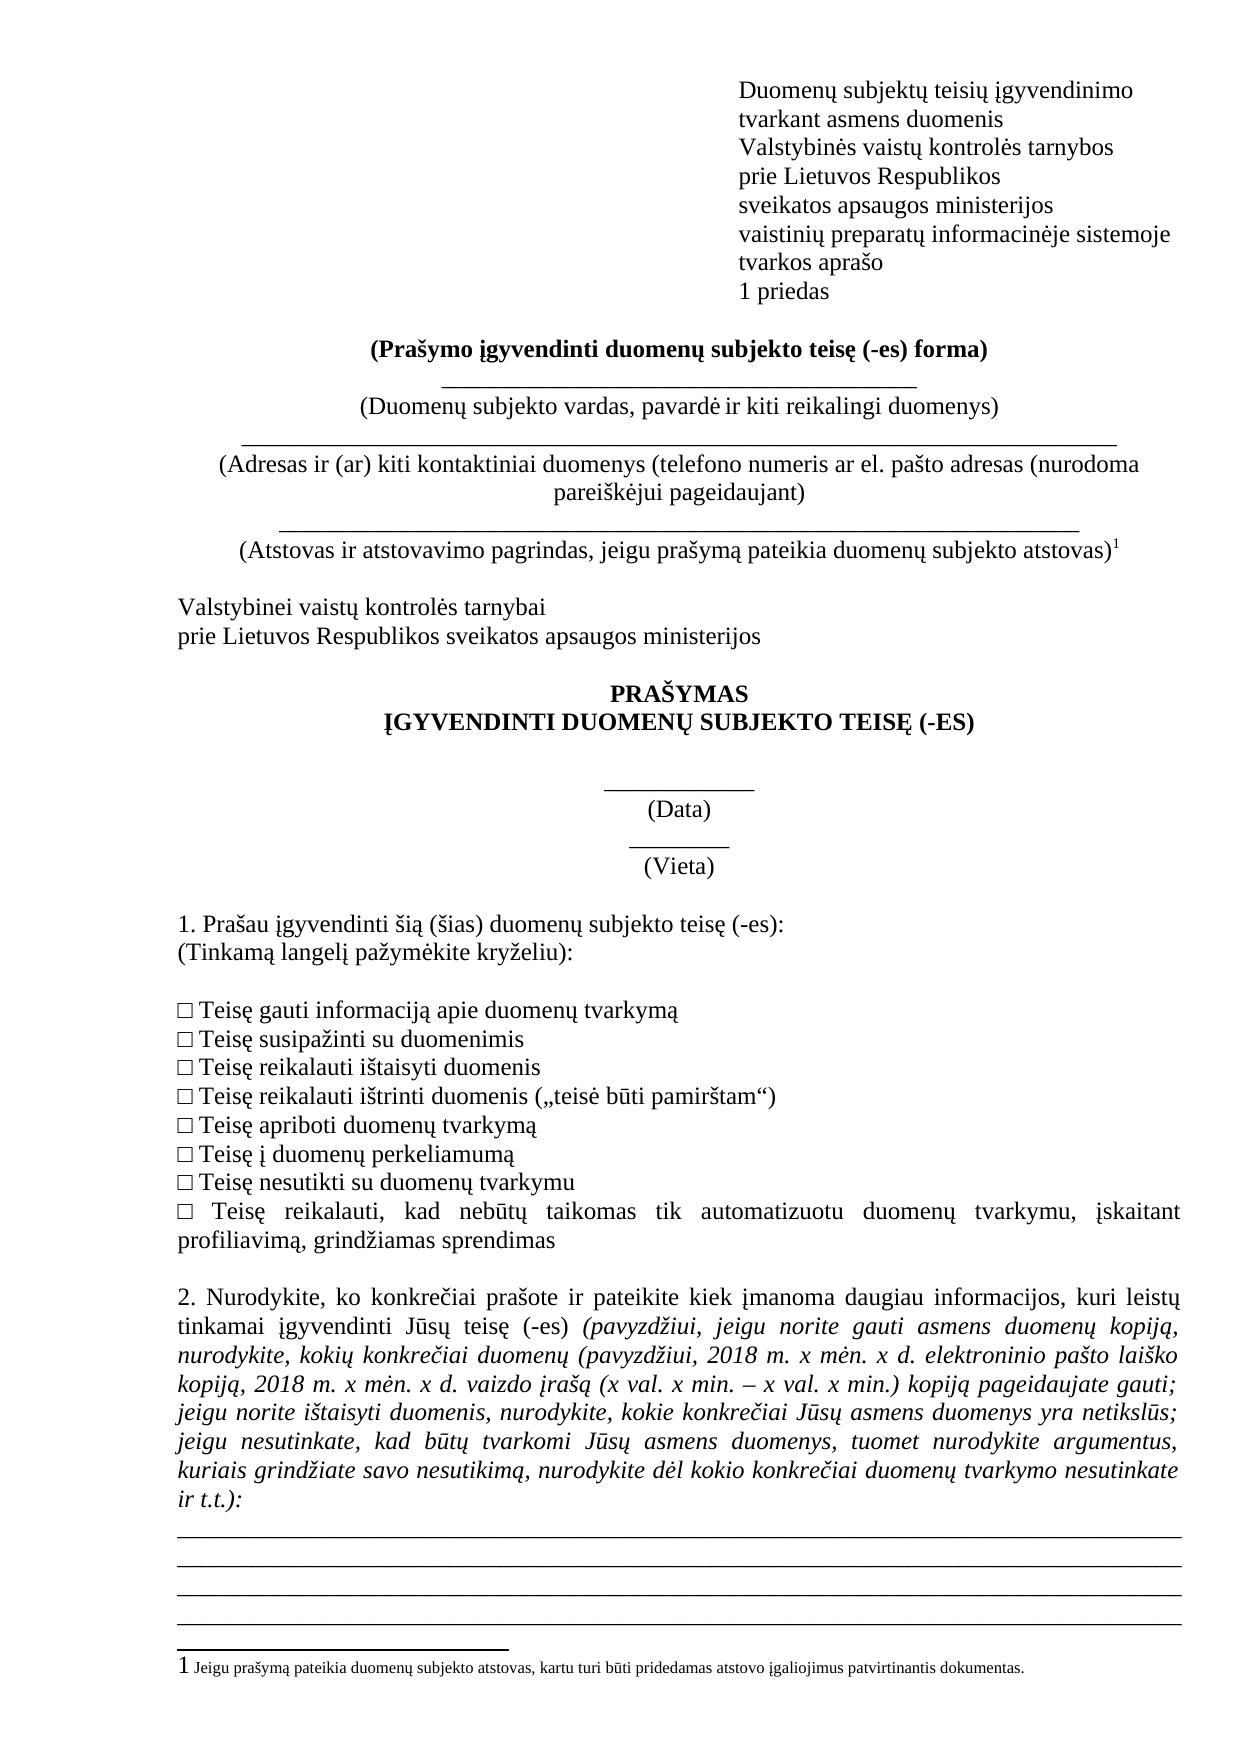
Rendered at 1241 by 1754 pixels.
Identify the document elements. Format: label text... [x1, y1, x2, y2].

text (Data) [177, 794, 1181, 822]
text ____________ [177, 765, 1181, 794]
text (Atstovas ir atstovavimo pagrindas, jeigu prašymą pateikia duomenų subjekto atstovas) [177, 535, 1181, 564]
text □ Teisę reikalauti ištaisyti duomenis [177, 1052, 1181, 1081]
text vaistinių preparatų informacinėje sistemoje [177, 219, 1181, 247]
text □ Teisę reikalauti ištrinti duomenis („teisė būti pamirštam“) [177, 1081, 1181, 1110]
text 2. Nurodykite, ko konkrečiai prašote ir pateikite kiek įmanoma daugiau informacijos, kuri leistų tinkamai įgyvendinti Jūsų teisę (-es) (pavyzdžiui, jeigu norite gauti asmens duomenų kopiją, nurodykite, kokių konkrečiai duomenų (pavyzdžiui, 2018 m. x mėn. x d. elektroninio pašto laiško kopiją, 2018 m. x mėn. x d. vaizdo įrašą (x val. x min. – x val. x min.) kopiją pageidaujate gauti; jeigu norite ištaisyti duomenis, nurodykite, kokie konkrečiai Jūsų asmens duomenys yra netikslūs; jeigu nesutinkate, kad būtų tvarkomi Jūsų asmens duomenys, tuomet nurodykite argumentus, kuriais grindžiate savo nesutikimą, nurodykite dėl kokio konkrečiai duomenų tvarkymo nesutinkate ir t.t.): [177, 1282, 1181, 1512]
text tvarkant asmens duomenis [177, 104, 1181, 132]
text □ Teisę reikalauti, kad nebūtų taikomas tik automatizuotu duomenų tvarkymu, įskaitant profiliavimą, grindžiamas sprendimas [177, 1196, 1181, 1254]
text 1 priedas [177, 276, 1181, 305]
text ĮGYVENDINTI DUOMENŲ SUBJEKTO TEISĘ (-ES) [177, 707, 1181, 736]
text ______________________________________________________________________ [177, 420, 1181, 449]
text 1. Prašau įgyvendinti šią (šias) duomenų subjekto teisę (-es): [177, 909, 1181, 937]
text prie Lietuvos Respublikos sveikatos apsaugos ministerijos [177, 621, 1181, 650]
text □ Teisę gauti informaciją apie duomenų tvarkymą [177, 995, 1181, 1024]
text (Duomenų subjekto vardas, pavardė ir kiti reikalingi duomenys) [177, 391, 1181, 420]
text Valstybinei vaistų kontrolės tarnybai [177, 592, 1181, 621]
text Valstybinės vaistų kontrolės tarnybos [177, 132, 1181, 161]
text Duomenų subjektų teisių įgyvendinimo [177, 75, 1181, 104]
text PRAŠYMAS [177, 679, 1181, 707]
text (Adresas ir (ar) kiti kontaktiniai duomenys (telefono numeris ar el. pašto adresas (nurodoma pareiškėjui pageidaujant) [177, 449, 1181, 506]
text (Vieta) [177, 851, 1181, 880]
text □ Teisę apriboti duomenų tvarkymą [177, 1110, 1181, 1139]
text (Prašymo įgyvendinti duomenų subjekto teisę (-es) forma) [177, 334, 1181, 362]
text ______________________________________ [177, 362, 1181, 391]
text □ Teisę susipažinti su duomenimis [177, 1024, 1181, 1052]
text Jeigu prašymą pateikia duomenų subjekto atstovas, kartu turi būti pridedamas atstovo įgaliojimus patvirtinantis dokumentas. [177, 1650, 1181, 1679]
text tvarkos aprašo [177, 247, 1181, 276]
text prie Lietuvos Respublikos [177, 161, 1181, 190]
text ________________________________________________________________ [177, 506, 1181, 535]
text sveikatos apsaugos ministerijos [177, 190, 1181, 219]
text ________ [177, 822, 1181, 851]
text (Tinkamą langelį pažymėkite kryželiu): [177, 937, 1181, 966]
text □ Teisę į duomenų perkeliamumą [177, 1139, 1181, 1167]
text □ Teisę nesutikti su duomenų tvarkymu [177, 1167, 1181, 1196]
